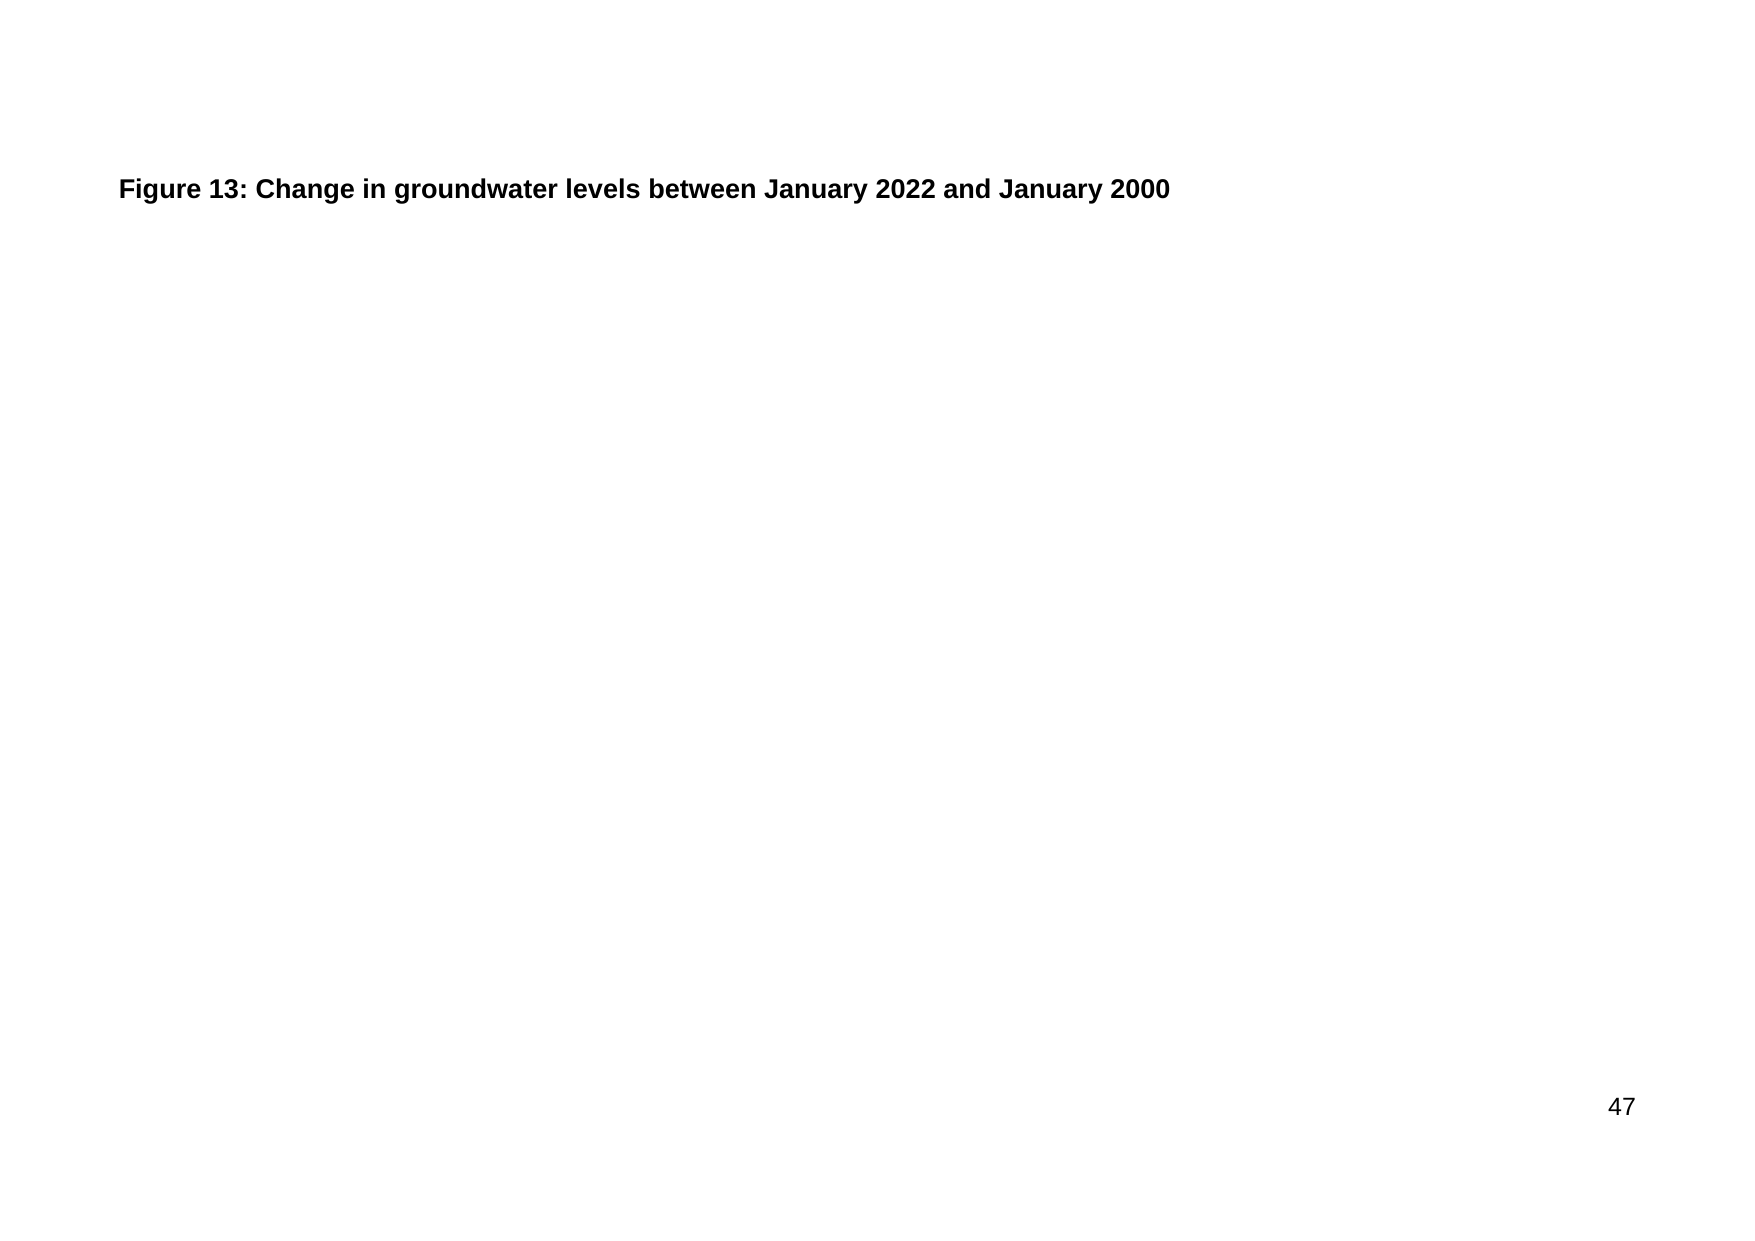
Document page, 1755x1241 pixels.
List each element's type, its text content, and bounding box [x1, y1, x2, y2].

subtitle Figure 13: Change in groundwater levels between January 2022 and January 2000 [118, 173, 1636, 204]
